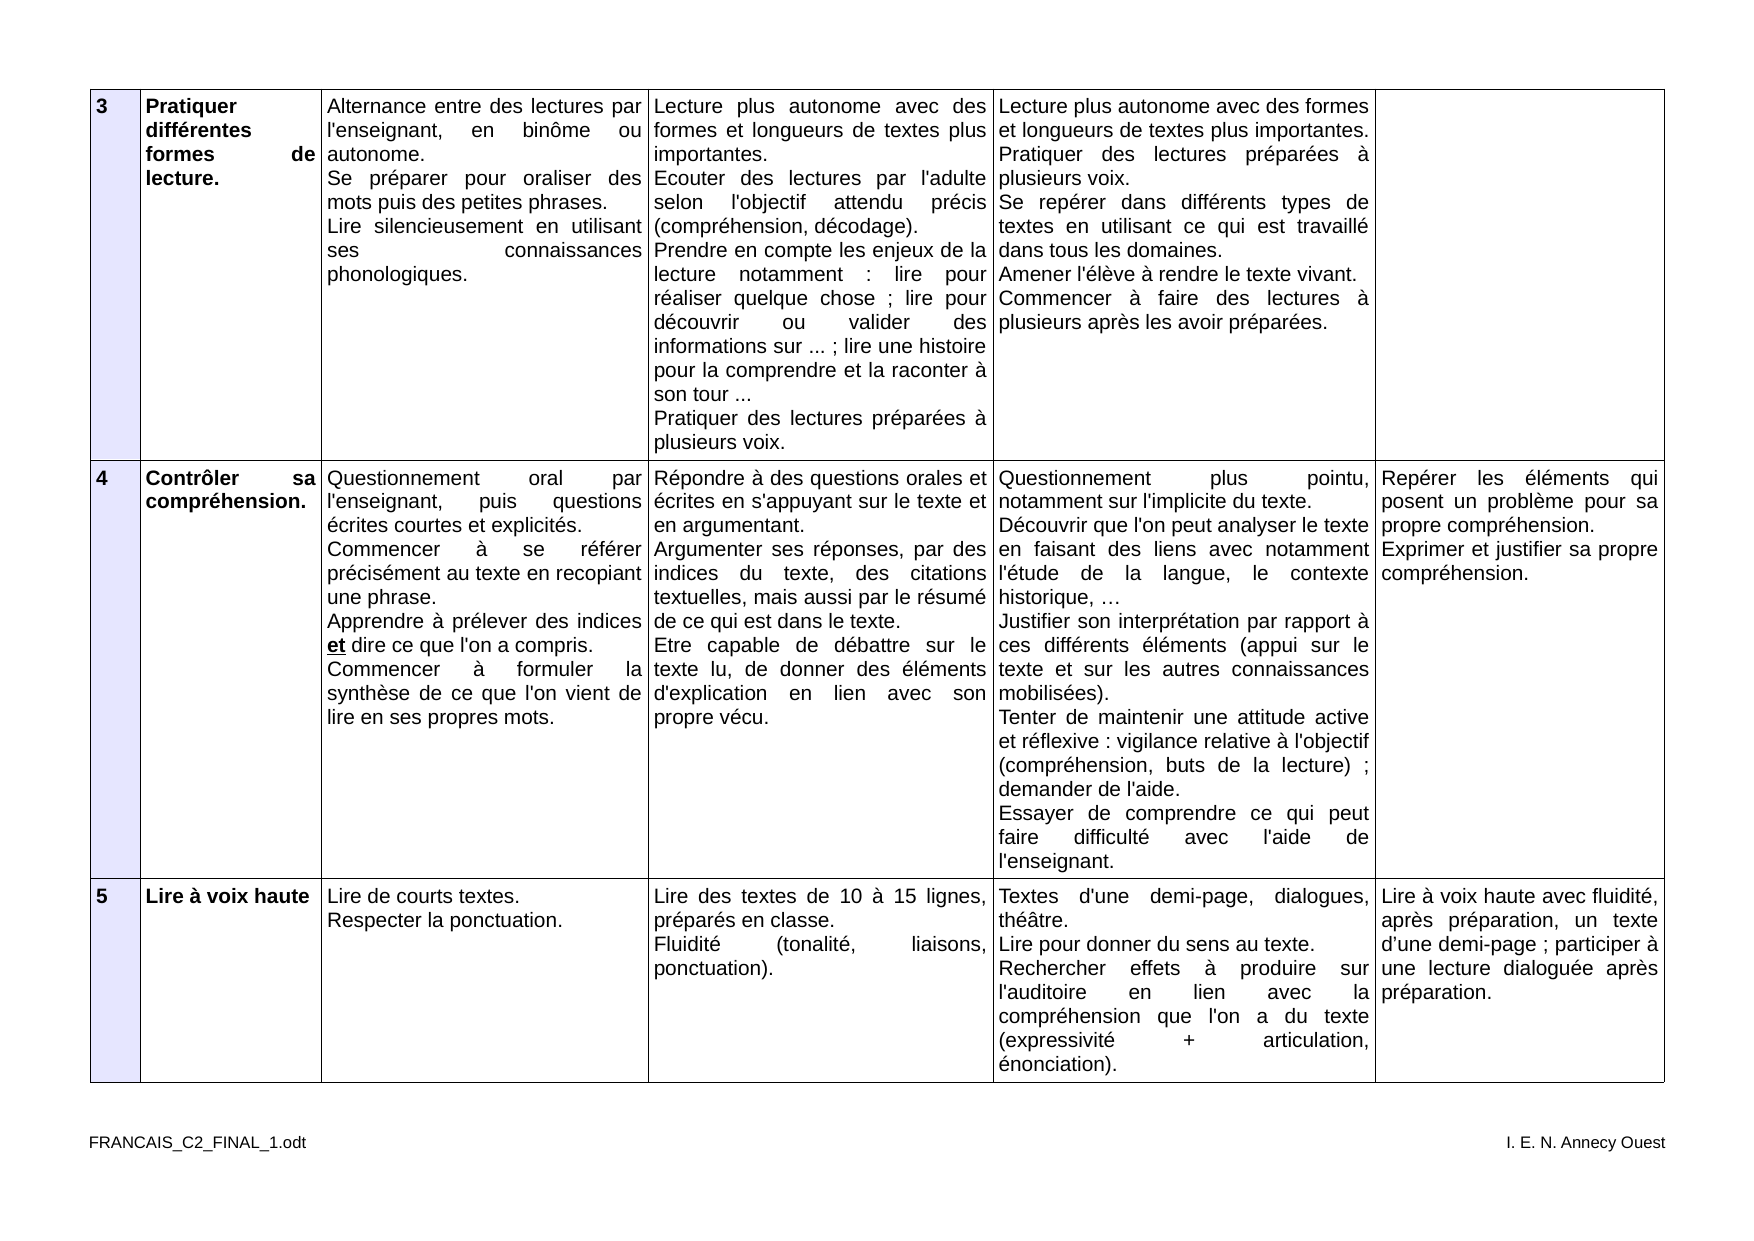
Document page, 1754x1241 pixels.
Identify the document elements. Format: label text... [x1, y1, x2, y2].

table_cell Contrôler sa compréhension. [141, 461, 321, 878]
table_cell 5 [91, 879, 140, 1082]
table_cell [1376, 90, 1664, 459]
table_cell Lecture plus autonome avec des formes et longueurs de textes plus importantes. Pratiquer des lectures préparées à plusieurs voix. Se repérer dans différents types de textes en utilisant ce qui est travaillé dans tous les domaines. Amener l'élève à rendre le texte vivant. Commencer à faire des lectures à plusieurs après les avoir préparées. [994, 90, 1375, 459]
table_cell Questionnement oral par l'enseignant, puis questions écrites courtes et explicités. Commencer à se référer précisément au texte en recopiant une phrase. Apprendre à prélever des indices et dire ce que l'on a compris. Commencer à formuler la synthèse de ce que l'on vient de lire en ses propres mots. [322, 461, 648, 878]
table_cell Lecture plus autonome avec des formes et longueurs de textes plus importantes. Ecouter des lectures par l'adulte selon l'objectif attendu précis (compréhension, décodage). Prendre en compte les enjeux de la lecture notamment : lire pour réaliser quelque chose ; lire pour découvrir ou valider des informations sur ... ; lire une histoire pour la comprendre et la raconter à son tour ... Pratiquer des lectures préparées à plusieurs voix. [649, 90, 993, 459]
table_cell Alternance entre des lectures par l'enseignant, en binôme ou autonome. Se préparer pour oraliser des mots puis des petites phrases. Lire silencieusement en utilisant ses connaissances phonologiques. [322, 90, 648, 459]
table_cell Lire des textes de 10 à 15 lignes, préparés en classe. Fluidité (tonalité, liaisons, ponctuation). [649, 879, 993, 1082]
table_cell Lire à voix haute avec fluidité, après préparation, un texte d’une demi-page ; participer à une lecture dialoguée après préparation. [1376, 879, 1664, 1082]
table_cell Textes d'une demi-page, dialogues, théâtre. Lire pour donner du sens au texte. Rechercher effets à produire sur l'auditoire en lien avec la compréhension que l'on a du texte (expressivité + articulation, énonciation). [994, 879, 1375, 1082]
table_cell Repérer les éléments qui posent un problème pour sa propre compréhension. Exprimer et justifier sa propre compréhension. [1376, 461, 1664, 878]
table_cell 4 [91, 461, 140, 878]
table_cell Questionnement plus pointu, notamment sur l'implicite du texte. Découvrir que l'on peut analyser le texte en faisant des liens avec notamment l'étude de la langue, le contexte historique, … Justifier son interprétation par rapport à ces différents éléments (appui sur le texte et sur les autres connaissances mobilisées). Tenter de maintenir une attitude active et réflexive : vigilance relative à l'objectif (compréhension, buts de la lecture) ; demander de l'aide. Essayer de comprendre ce qui peut faire difficulté avec l'aide de l'enseignant. [994, 461, 1375, 878]
table_cell Lire de courts textes. Respecter la ponctuation. [322, 879, 648, 1082]
table_cell Pratiquer différentes formes de lecture. [141, 90, 321, 459]
table_cell 3 [91, 90, 140, 459]
table_cell Lire à voix haute [141, 879, 321, 1082]
table_cell Répondre à des questions orales et écrites en s'appuyant sur le texte et en argumentant. Argumenter ses réponses, par des indices du texte, des citations textuelles, mais aussi par le résumé de ce qui est dans le texte. Etre capable de débattre sur le texte lu, de donner des éléments d'explication en lien avec son propre vécu. [649, 461, 993, 878]
